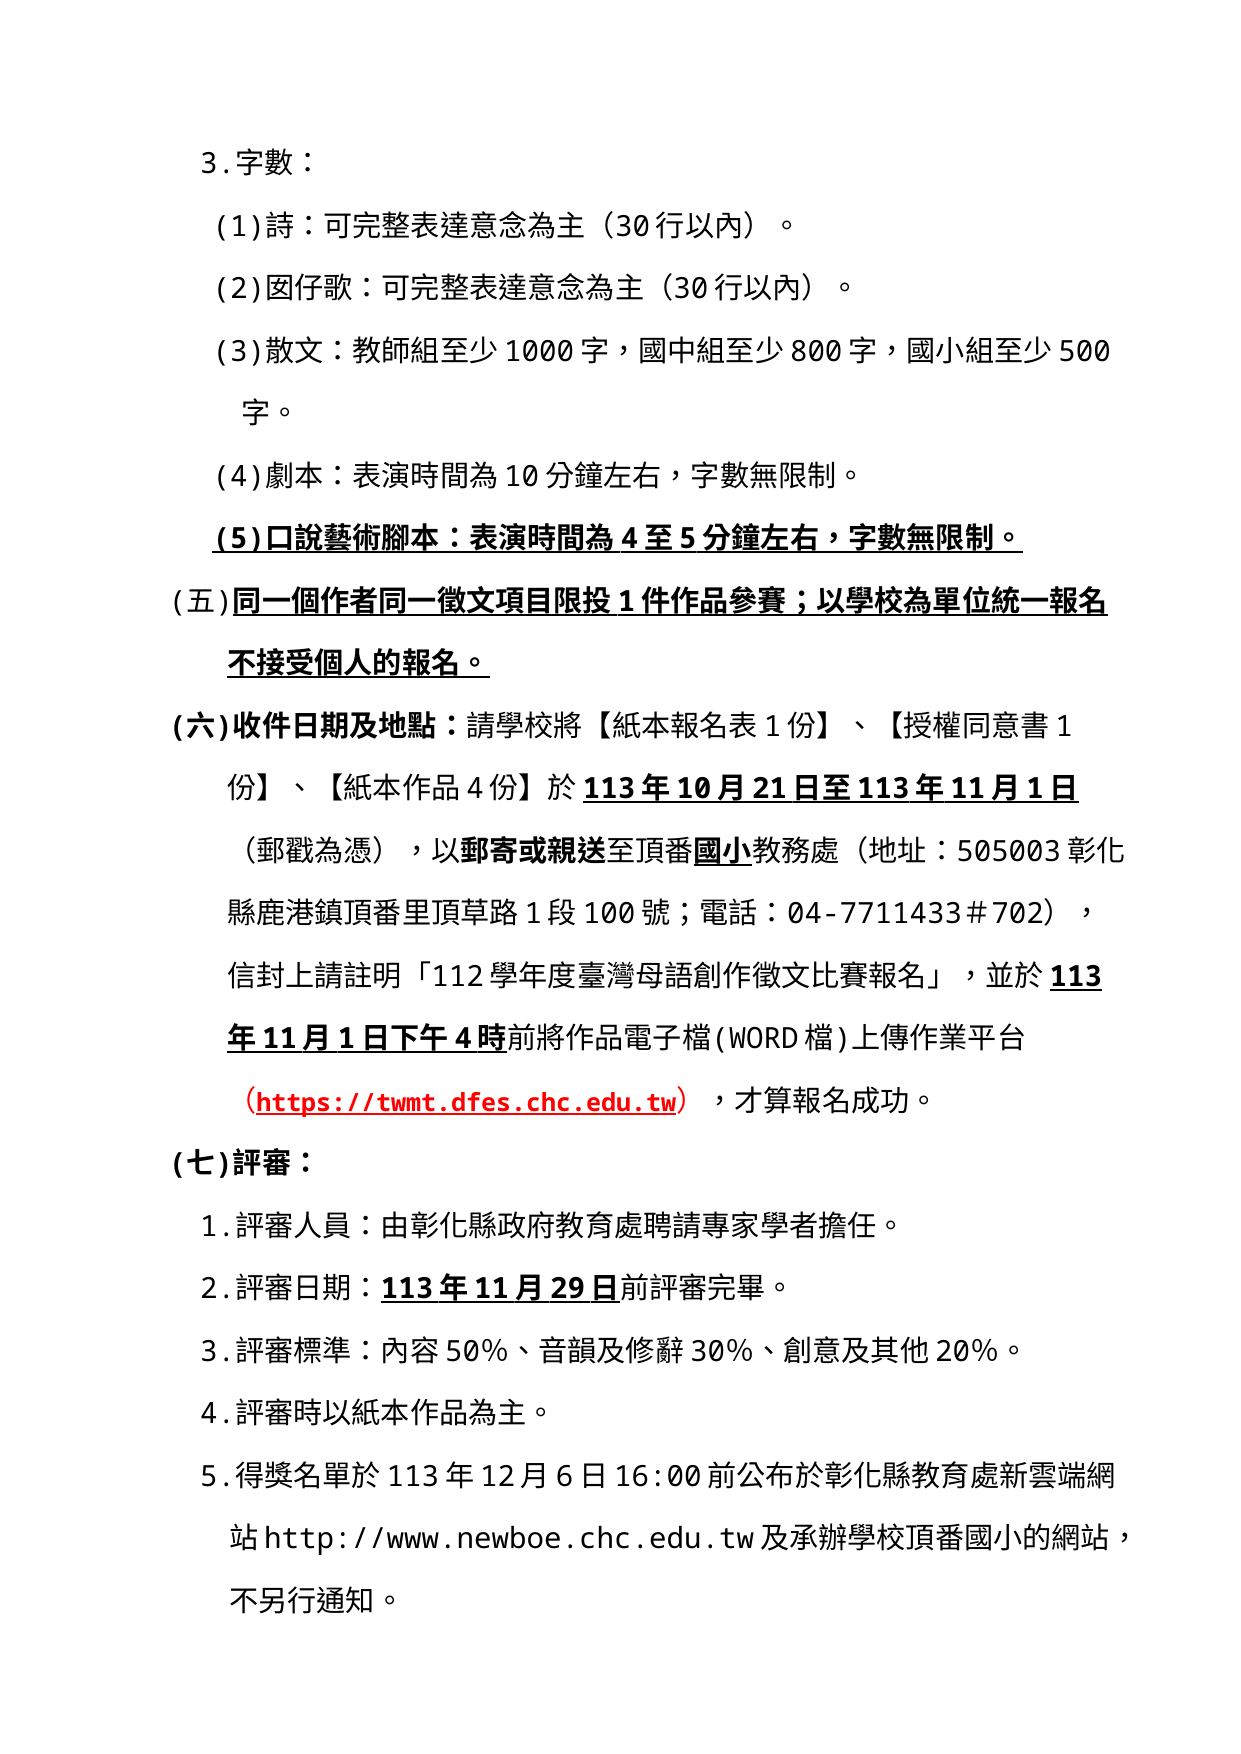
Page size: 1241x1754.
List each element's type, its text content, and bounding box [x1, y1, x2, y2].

text 2.評審日期：113年11月29日前評審完畢。 [200, 1244, 1128, 1307]
text 5.得獎名單於113年12月6日16:00前公布於彰化縣教育處新雲端網站http://www.newboe.chc.edu.tw及承辦學校頂番國小的網站，不另行通知。 [200, 1432, 1128, 1619]
text 1.評審人員：由彰化縣政府教育處聘請專家學者擔任。 [200, 1182, 1128, 1244]
text (六)收件日期及地點：請學校將【紙本報名表1份】、【授權同意書1份】、【紙本作品4份】於113年10月21日至113年11月1日（郵戳為憑），以郵寄或親送至頂番國小教務處（地址：505003彰化縣鹿港鎮頂番里頂草路1段100號；電話：04-7711433＃702），信封上請註明「112學年度臺灣母語創作徵文比賽報名」，並於113年11月1日下午4時前將作品電子檔(WORD檔)上傳作業平台（https://twmt.dfes.chc.edu.tw），才算報名成功。 [168, 682, 1128, 1119]
text (1)詩：可完整表達意念為主（30行以內）。 [212, 182, 1128, 244]
text (3)散文：教師組至少1000字，國中組至少800字，國小組至少500字。 [212, 307, 1128, 432]
text (七)評審： [168, 1119, 1128, 1182]
text (5)口說藝術腳本：表演時間為4至5分鐘左右，字數無限制。 [212, 494, 1128, 557]
text (4)劇本：表演時間為10分鐘左右，字數無限制。 [212, 432, 1128, 494]
text (2)囡仔歌：可完整表達意念為主（30行以內）。 [212, 244, 1128, 307]
text 4.評審時以紙本作品為主。 [200, 1369, 1128, 1432]
text 3.評審標準：內容50％、音韻及修辭30％、創意及其他20％。 [200, 1307, 1128, 1369]
text (五)同一個作者同一徵文項目限投1件作品參賽；以學校為單位統一報名不接受個人的報名。 [168, 557, 1128, 682]
text 3.字數： [200, 119, 1128, 182]
